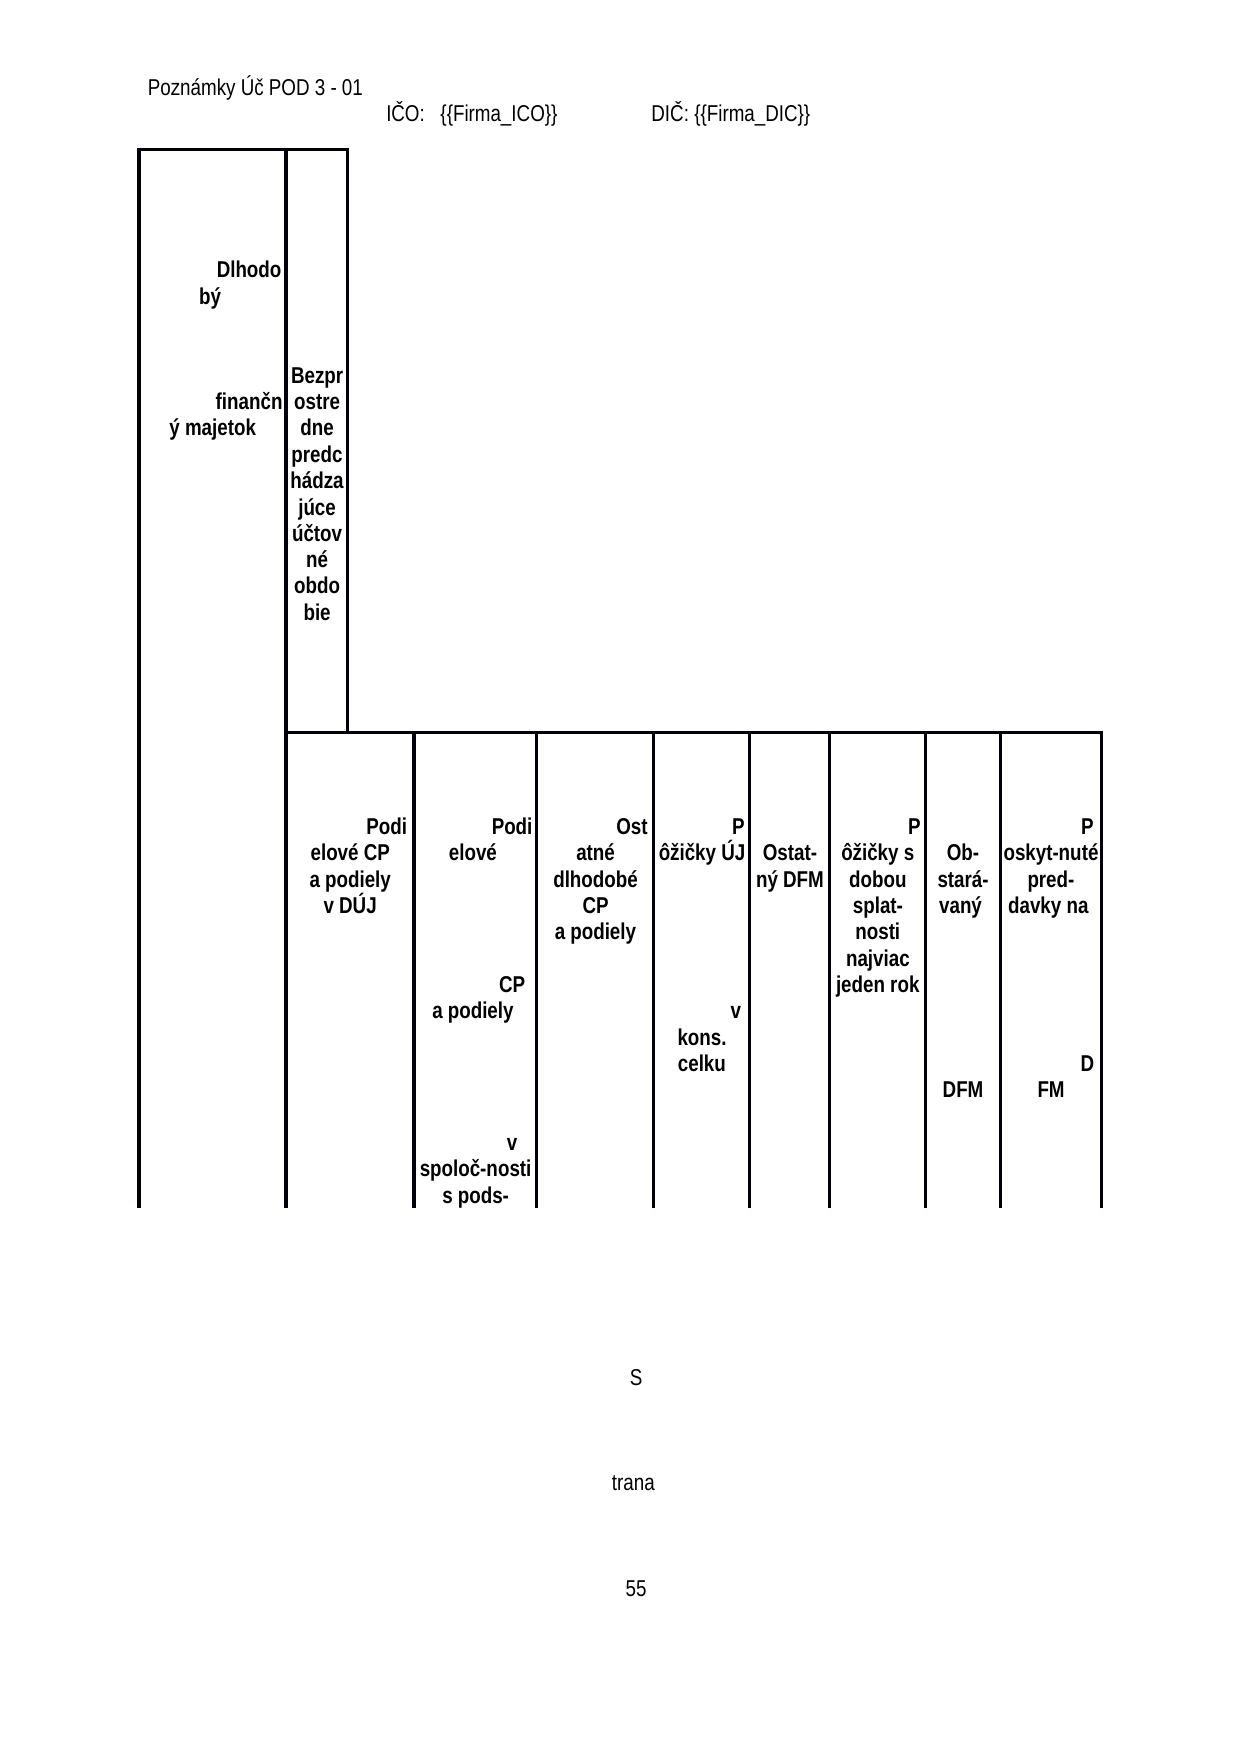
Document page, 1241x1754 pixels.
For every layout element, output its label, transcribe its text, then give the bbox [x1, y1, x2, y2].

table_cell Ostat-ný DFM [751, 734, 828, 1208]
table_cell Ob-stará-vaný DFM [927, 734, 999, 1208]
table_cell Pôžičky ÚJ v kons. celku [655, 734, 748, 1208]
table_header Dlhodobý finančný majetok [141, 151, 284, 1208]
table_cell Podielové CP a podiely v spoloč-nosti s pods- [416, 734, 535, 1208]
table_header Bezprostredne predchádzajúce účtovné obdobie [288, 151, 346, 731]
table_cell Pôžičky s dobou splat-nosti najviac jeden rok [831, 734, 924, 1208]
table_cell Ostatné dlhodobé CP a podiely [538, 734, 652, 1208]
table_cell Podielové CP a podiely v DÚJ [288, 734, 412, 1208]
table_cell Poskyt-nuté pred-davky na DFM [1002, 734, 1100, 1208]
